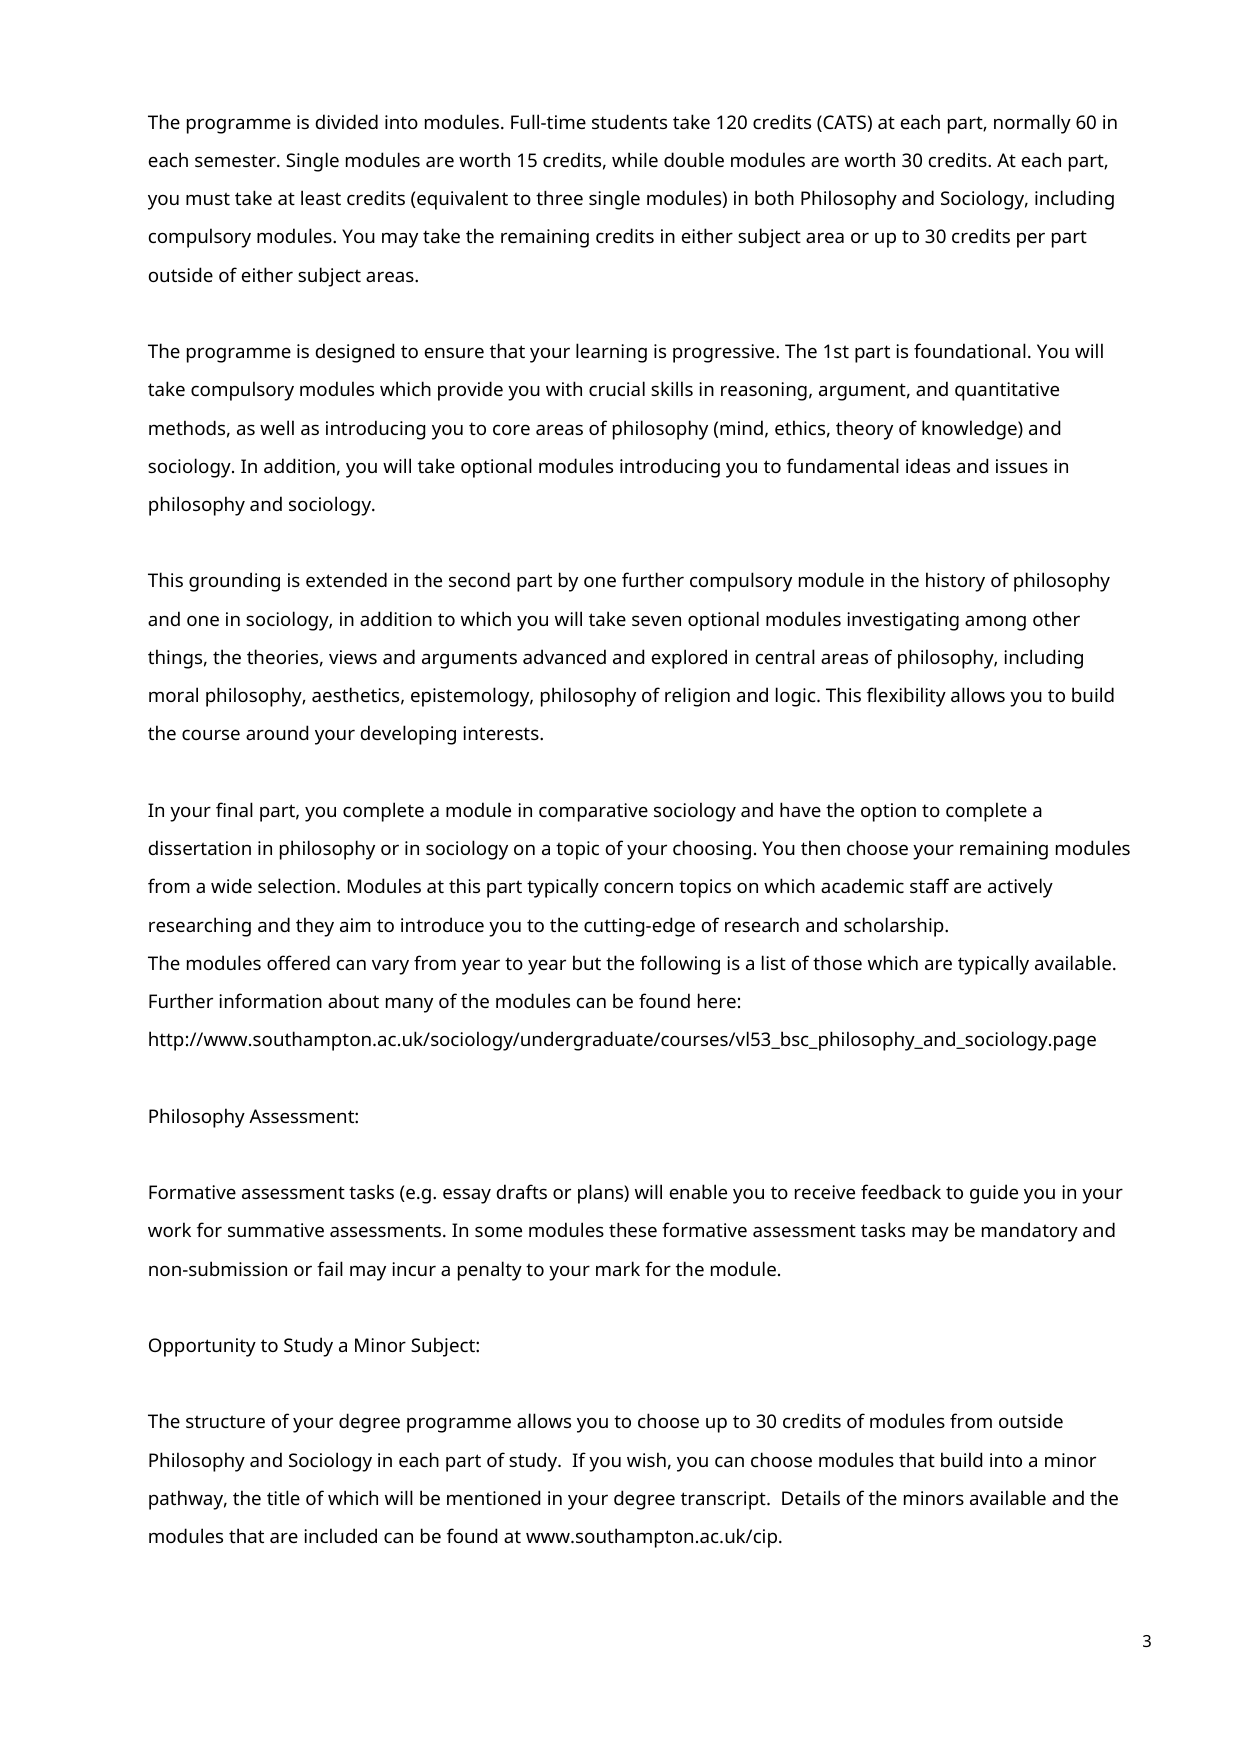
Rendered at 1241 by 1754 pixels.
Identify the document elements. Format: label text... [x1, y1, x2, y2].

table_header The programme is divided into modules. Full-time students take 120 credits (CATS) at each part, normally 60 in each semester. Single modules are worth 15 credits, while double modules are worth 30 credits. At each part, you must take at least credits (equivalent to three single modules) in both Philosophy and Sociology, including compulsory modules. You may take the remaining credits in either subject area or up to 30 credits per part outside of either subject areas. The programme is designed to ensure that your learning is progressive. The 1st part is foundational. You will take compulsory modules which provide you with crucial skills in reasoning, argument, and quantitative methods, as well as introducing you to core areas of philosophy (mind, ethics, theory of knowledge) and sociology. In addition, you will take optional modules introducing you to fundamental ideas and issues in philosophy and sociology. This grounding is extended in the second part by one further compulsory module in the history of philosophy and one in sociology, in addition to which you will take seven optional modules investigating among other things, the theories, views and arguments advanced and explored in central areas of philosophy, including moral philosophy, aesthetics, epistemology, philosophy of religion and logic. This flexibility allows you to build the course around your developing interests. In your final part, you complete a module in comparative sociology and have the option to complete a dissertation in philosophy or in sociology on a topic of your choosing. You then choose your remaining modules from a wide selection. Modules at this part typically concern topics on which academic staff are actively researching and they aim to introduce you to the cutting-edge of research and scholarship. The modules offered can vary from year to year but the following is a list of those which are typically available. Further information about many of the modules can be found here: http://www.southampton.ac.uk/sociology/undergraduate/courses/vl53_bsc_philosophy_and_sociology.page Philosophy Assessment: Formative assessment tasks (e.g. essay drafts or plans) will enable you to receive feedback to guide you in your work for summative assessments. In some modules these formative assessment tasks may be mandatory and non-submission or fail may incur a penalty to your mark for the module. Opportunity to Study a Minor Subject: The structure of your degree programme allows you to choose up to 30 credits of modules from outside Philosophy and Sociology in each part of study. If you wish, you can choose modules that build into a minor pathway, the title of which will be mentioned in your degree transcript. Details of the minors available and the modules that are included can be found at www.southampton.ac.uk/cip. [136, 71, 1152, 1587]
